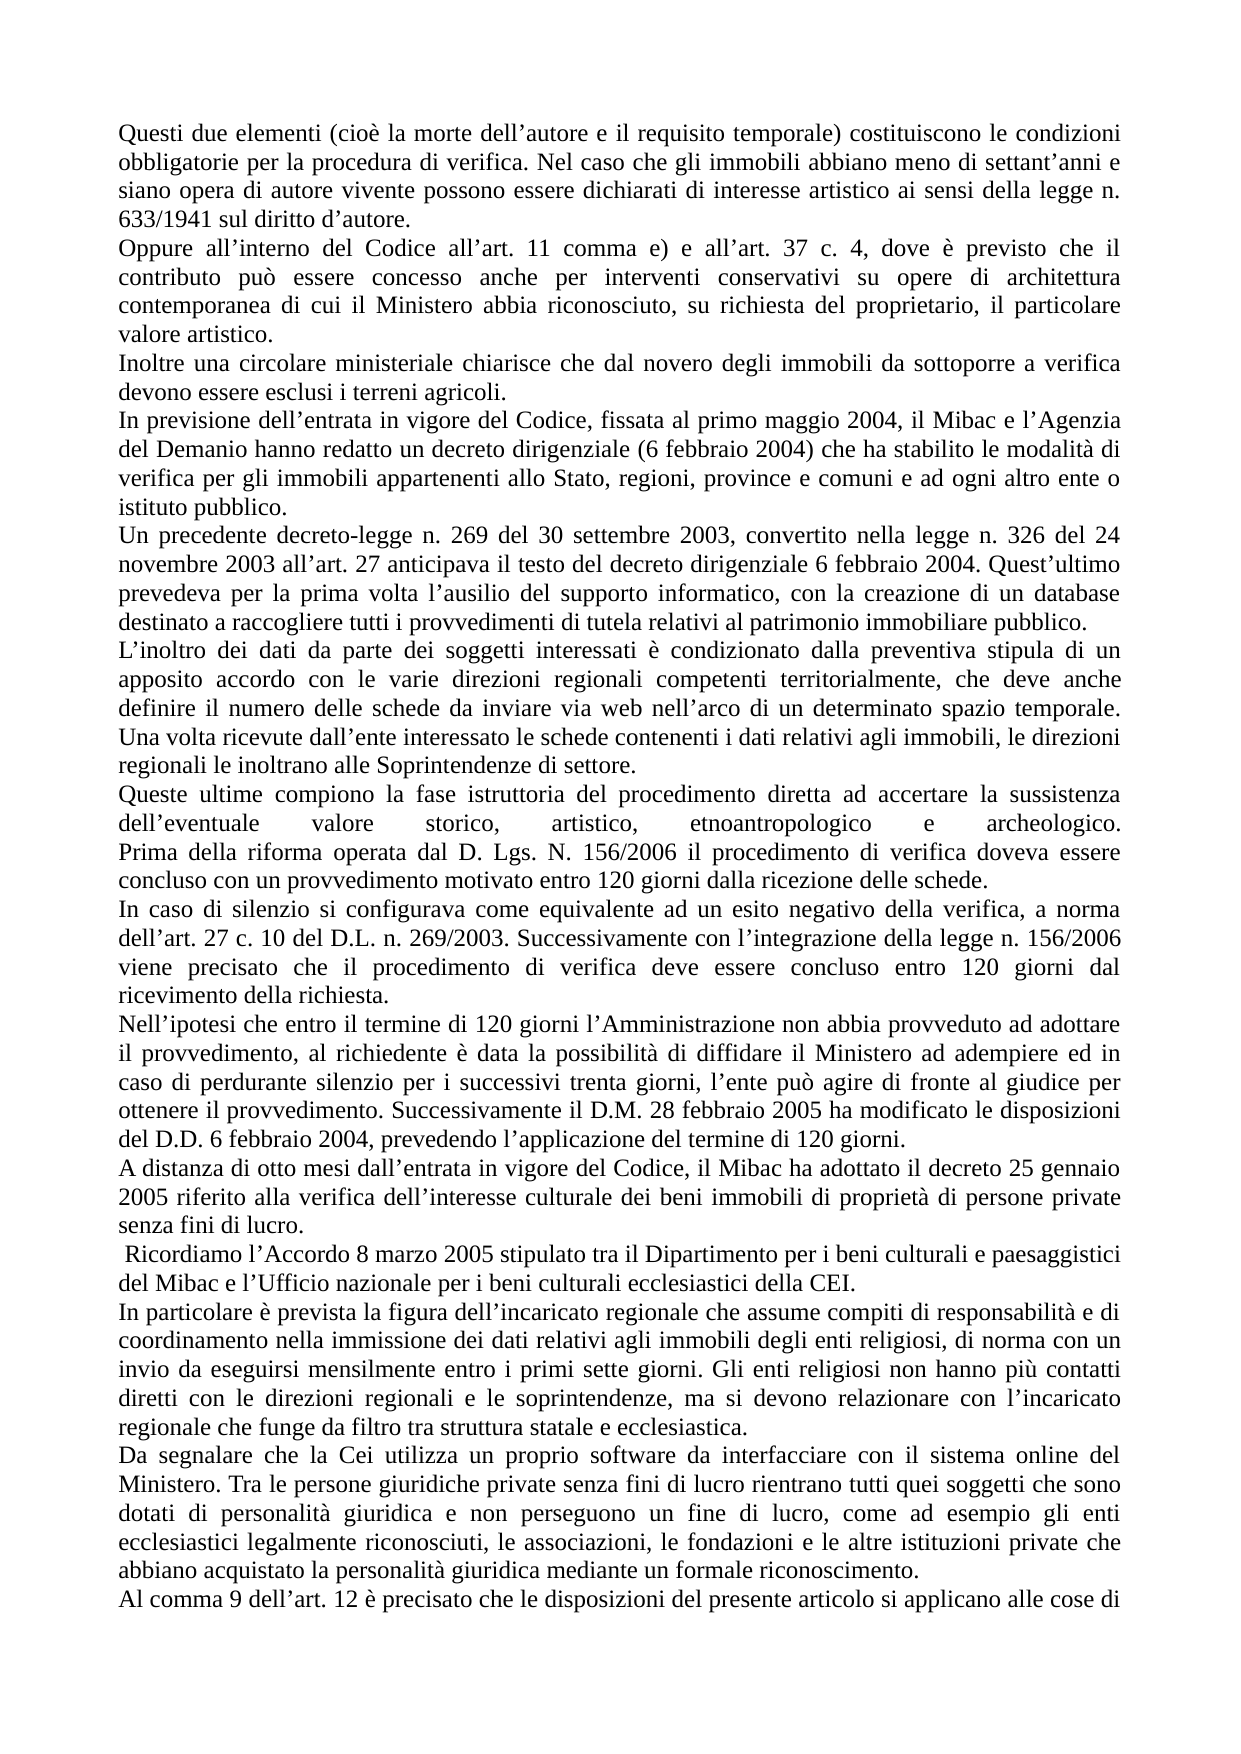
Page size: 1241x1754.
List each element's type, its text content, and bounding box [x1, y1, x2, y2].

subtitle Nell’ipotesi che entro il termine di 120 giorni l’Amministrazione non abbia provveduto ad adottare il provvedimento, al richiedente è data la possibilità di diffidare il Ministero ad adempiere ed in caso di perdurante silenzio per i successivi trenta giorni, l’ente può agire di fronte al giudice per ottenere il provvedimento. Successivamente il D.M. 28 febbraio 2005 ha modificato le disposizioni del D.D. 6 febbraio 2004, prevedendo l’applicazione del termine di 120 giorni. [118, 1009, 1122, 1153]
subtitle Al comma 9 dell’art. 12 è precisato che le disposizioni del presente articolo si applicano alle cose di [118, 1584, 1122, 1613]
subtitle Queste ultime compiono la fase istruttoria del procedimento diretta ad accertare la sussistenza dell’eventuale valore storico, artistico, etnoantropologico e archeologico. Prima della riforma operata dal D. Lgs. N. 156/2006 il procedimento di verifica doveva essere concluso con un provvedimento motivato entro 120 giorni dalla ricezione delle schede. [118, 779, 1122, 894]
subtitle Inoltre una circolare ministeriale chiarisce che dal novero degli immobili da sottoporre a verifica devono essere esclusi i terreni agricoli. [118, 348, 1122, 406]
subtitle In caso di silenzio si configurava come equivalente ad un esito negativo della verifica, a norma dell’art. 27 c. 10 del D.L. n. 269/2003. Successivamente con l’integrazione della legge n. 156/2006 viene precisato che il procedimento di verifica deve essere concluso entro 120 giorni dal ricevimento della richiesta. [118, 894, 1122, 1009]
subtitle Oppure all’interno del Codice all’art. 11 comma e) e all’art. 37 c. 4, dove è previsto che il contributo può essere concesso anche per interventi conservativi su opere di architettura contemporanea di cui il Ministero abbia riconosciuto, su richiesta del proprietario, il particolare valore artistico. [118, 233, 1122, 348]
subtitle L’inoltro dei dati da parte dei soggetti interessati è condizionato dalla preventiva stipula di un apposito accordo con le varie direzioni regionali competenti territorialmente, che deve anche definire il numero delle schede da inviare via web nell’arco di un determinato spazio temporale. Una volta ricevute dall’ente interessato le schede contenenti i dati relativi agli immobili, le direzioni regionali le inoltrano alle Soprintendenze di settore. [118, 636, 1122, 779]
subtitle Ricordiamo l’Accordo 8 marzo 2005 stipulato tra il Dipartimento per i beni culturali e paesaggistici del Mibac e l’Ufficio nazionale per i beni culturali ecclesiastici della CEI. [118, 1239, 1122, 1297]
subtitle In particolare è prevista la figura dell’incaricato regionale che assume compiti di responsabilità e di coordinamento nella immissione dei dati relativi agli immobili degli enti religiosi, di norma con un invio da eseguirsi mensilmente entro i primi sette giorni. Gli enti religiosi non hanno più contatti diretti con le direzioni regionali e le soprintendenze, ma si devono relazionare con l’incaricato regionale che funge da filtro tra struttura statale e ecclesiastica. [118, 1297, 1122, 1441]
subtitle A distanza di otto mesi dall’entrata in vigore del Codice, il Mibac ha adottato il decreto 25 gennaio 2005 riferito alla verifica dell’interesse culturale dei beni immobili di proprietà di persone private senza fini di lucro. [118, 1153, 1122, 1239]
subtitle In previsione dell’entrata in vigore del Codice, fissata al primo maggio 2004, il Mibac e l’Agenzia del Demanio hanno redatto un decreto dirigenziale (6 febbraio 2004) che ha stabilito le modalità di verifica per gli immobili appartenenti allo Stato, regioni, province e comuni e ad ogni altro ente o istituto pubblico. [118, 406, 1122, 521]
subtitle Questi due elementi (cioè la morte dell’autore e il requisito temporale) costituiscono le condizioni obbligatorie per la procedura di verifica. Nel caso che gli immobili abbiano meno di settant’anni e siano opera di autore vivente possono essere dichiarati di interesse artistico ai sensi della legge n. 633/1941 sul diritto d’autore. [118, 118, 1122, 233]
subtitle Da segnalare che la Cei utilizza un proprio software da interfacciare con il sistema online del Ministero. Tra le persone giuridiche private senza fini di lucro rientrano tutti quei soggetti che sono dotati di personalità giuridica e non perseguono un fine di lucro, come ad esempio gli enti ecclesiastici legalmente riconosciuti, le associazioni, le fondazioni e le altre istituzioni private che abbiano acquistato la personalità giuridica mediante un formale riconoscimento. [118, 1441, 1122, 1584]
subtitle Un precedente decreto-legge n. 269 del 30 settembre 2003, convertito nella legge n. 326 del 24 novembre 2003 all’art. 27 anticipava il testo del decreto dirigenziale 6 febbraio 2004. Quest’ultimo prevedeva per la prima volta l’ausilio del supporto informatico, con la creazione di un database destinato a raccogliere tutti i provvedimenti di tutela relativi al patrimonio immobiliare pubblico. [118, 521, 1122, 636]
